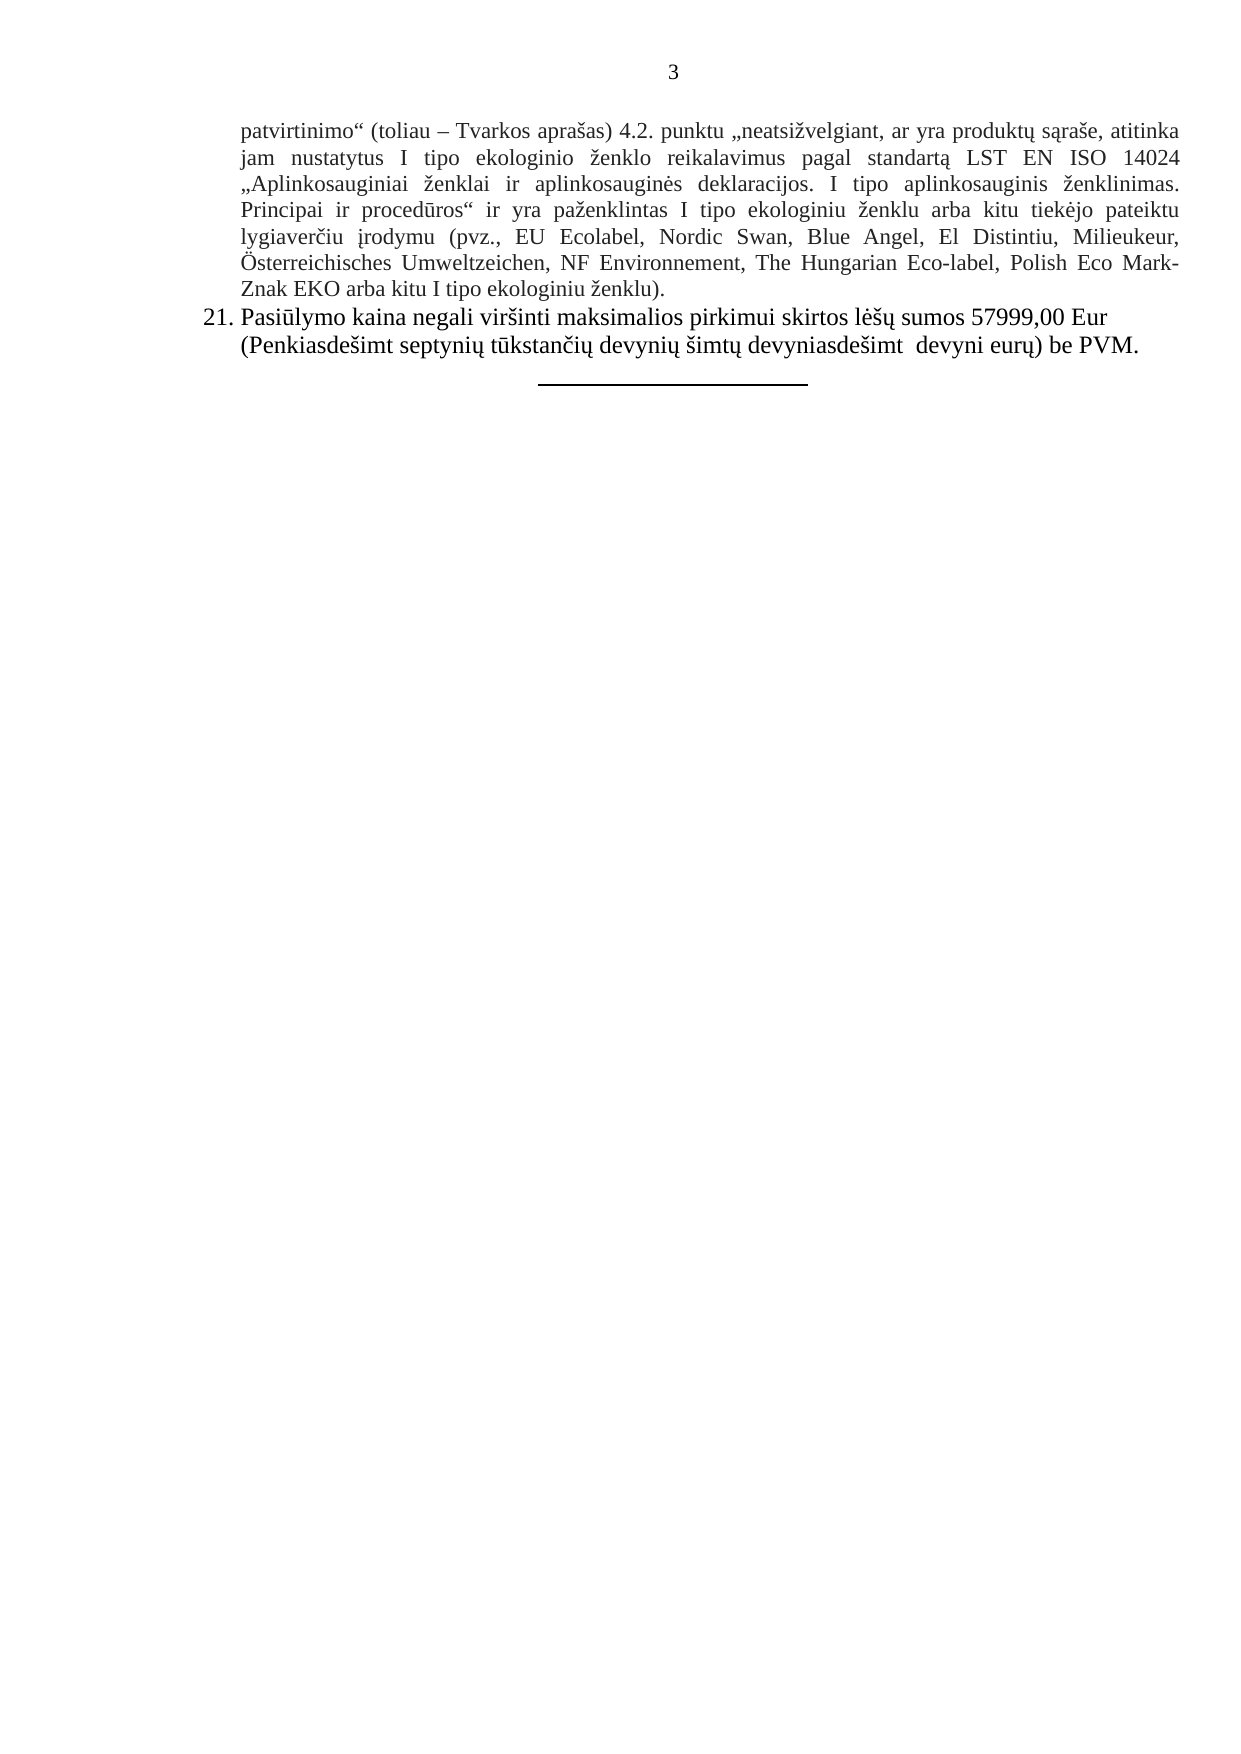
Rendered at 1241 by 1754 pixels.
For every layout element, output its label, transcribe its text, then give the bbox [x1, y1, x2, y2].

list patvirtinimo“ (toliau – Tvarkos aprašas) 4.2. punktu „neatsižvelgiant, ar yra produktų sąraše, atitinka jam nustatytus I tipo ekologinio ženklo reikalavimus pagal standartą LST EN ISO 14024 „Aplinkosauginiai ženklai ir aplinkosauginės deklaracijos. I tipo aplinkosauginis ženklinimas. Principai ir procedūros“ ir yra paženklintas I tipo ekologiniu ženklu arba kitu tiekėjo pateiktu lygiaverčiu įrodymu (pvz., EU Ecolabel, Nordic Swan, Blue Angel, El Distintiu, Milieukeur, Österreichisches Umweltzeichen, NF Environnement, The Hungarian Eco-label, Polish Eco Mark-Znak EKO arba kitu I tipo ekologiniu ženklu). [203, 117, 1181, 302]
list Pasiūlymo kaina negali viršinti maksimalios pirkimui skirtos lėšų sumos 57999,00 Eur (Penkiasdešimt septynių tūkstančių devynių šimtų devyniasdešimt devyni eurų) be PVM. [203, 302, 1181, 359]
